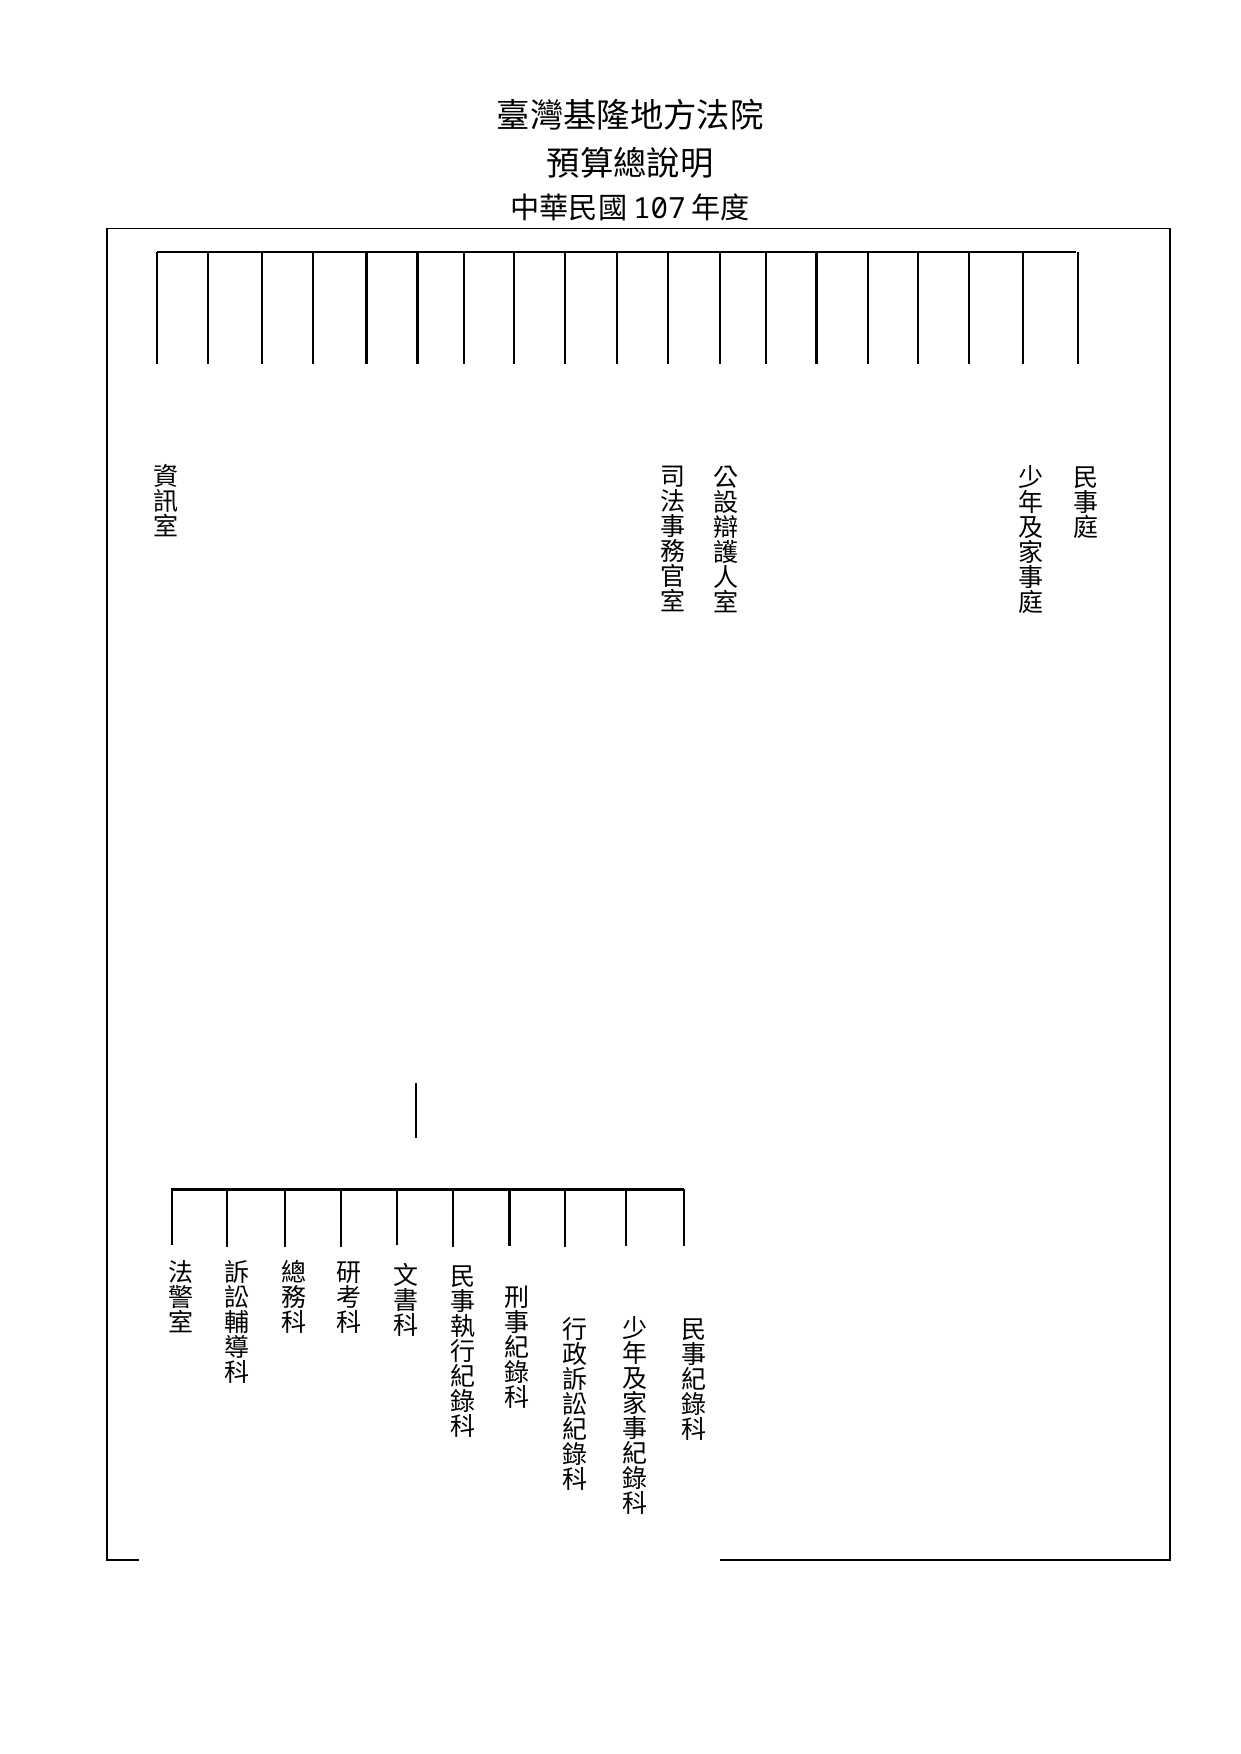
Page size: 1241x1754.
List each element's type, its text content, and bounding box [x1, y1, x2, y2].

text 行政訴訟紀錄科 [557, 1316, 593, 1626]
text 刑事紀錄科 [499, 1284, 535, 1594]
text 司法事務官室 [655, 463, 691, 766]
text 文書科 [388, 1262, 424, 1571]
text 總務科 [275, 1259, 307, 1568]
text 公設辯護人室 [708, 464, 744, 766]
text 法警室 [163, 1259, 199, 1568]
text 民事執行紀錄科 [444, 1263, 481, 1573]
text 訴訟輔導科 [219, 1259, 251, 1568]
text 少年及家事庭 [1013, 464, 1049, 767]
text 民事紀錄科 [676, 1316, 712, 1625]
text 研考科 [331, 1259, 363, 1568]
text 民事庭 [1068, 464, 1104, 767]
text 少年及家事紀錄科 [617, 1315, 652, 1624]
text 資訊室 [147, 463, 184, 766]
